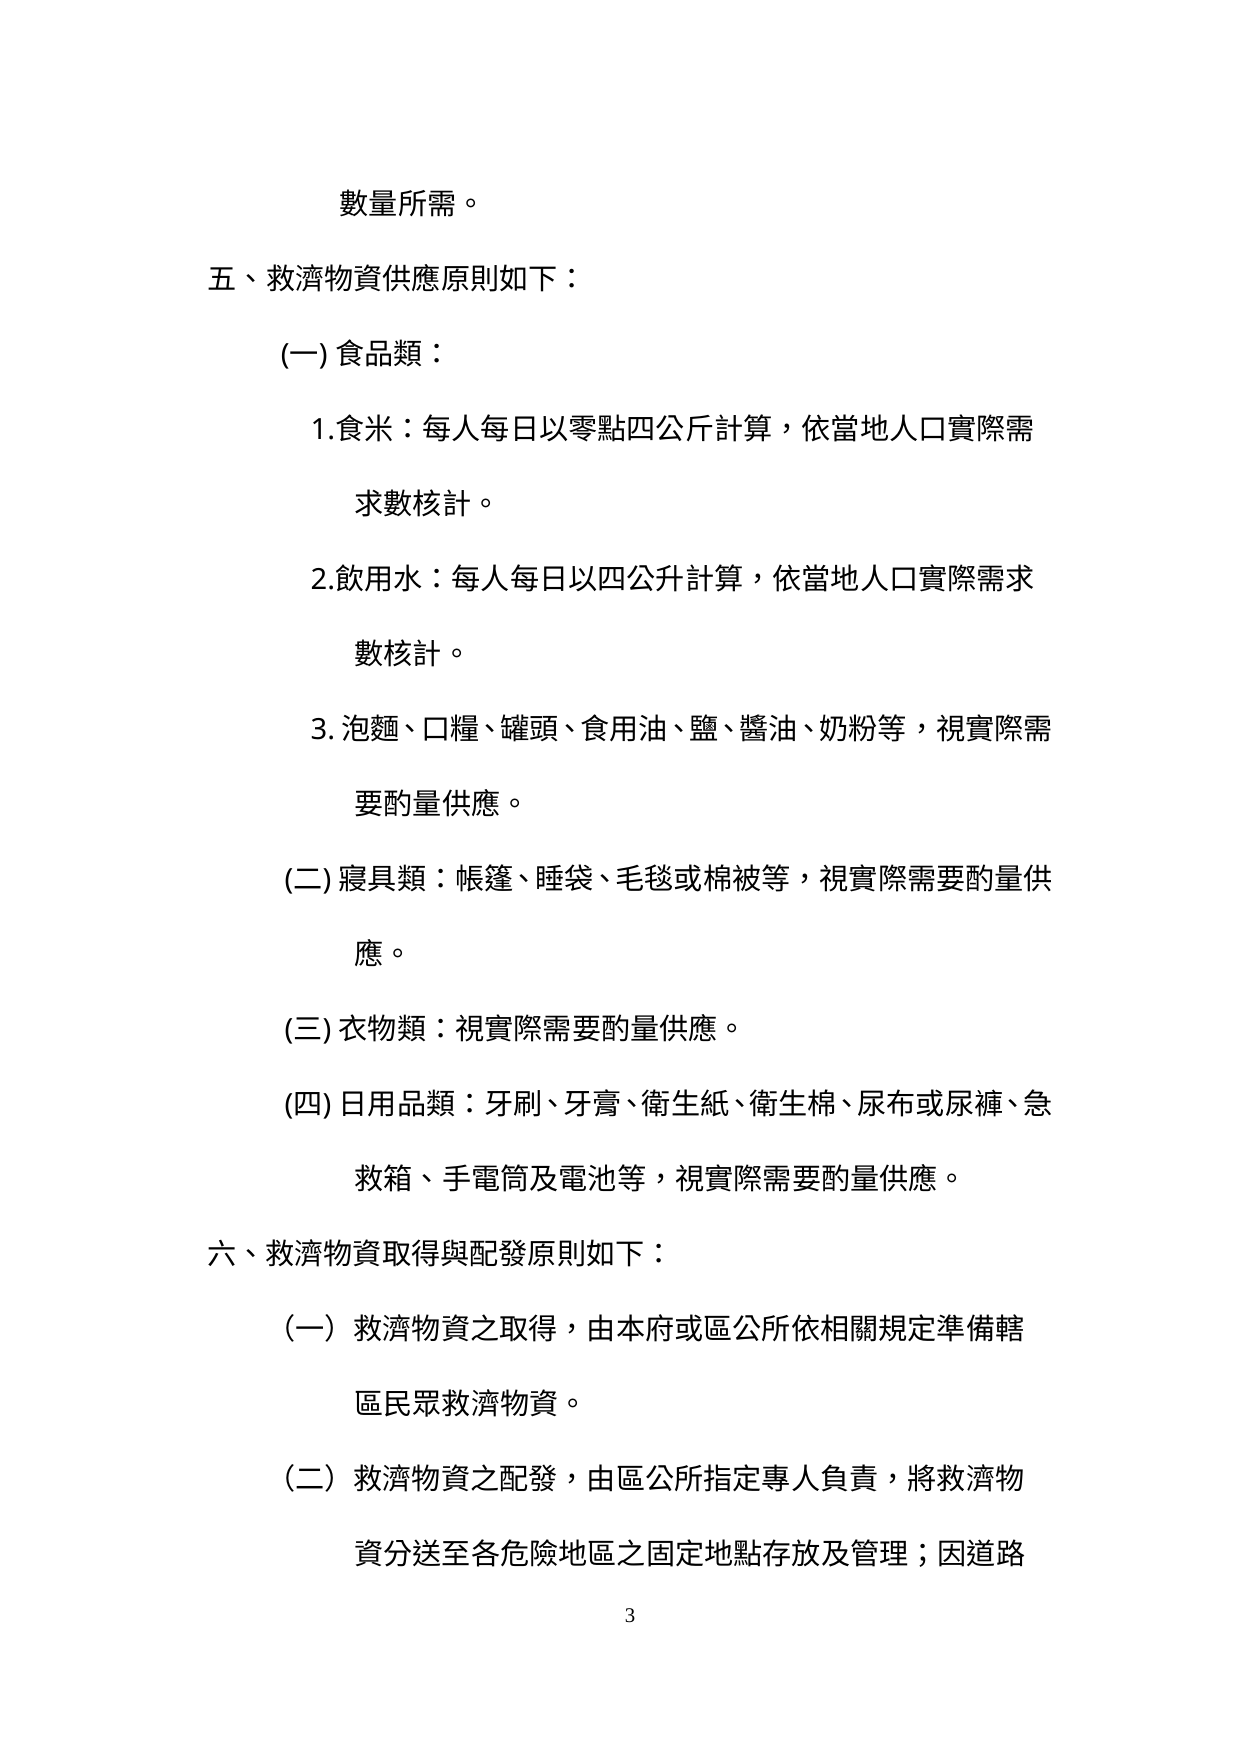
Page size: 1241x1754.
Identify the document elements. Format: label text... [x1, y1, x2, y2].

text 3. 泡麵、口糧、罐頭、食用油、鹽、醬油、奶粉等，視實際需要酌量供應。 [310, 689, 1053, 839]
text 六、救濟物資取得與配發原則如下： [207, 1214, 1053, 1289]
text 2.飲用水：每人每日以四公升計算，依當地人口實際需求數核計。 [310, 539, 1053, 689]
list 數量所需。 [281, 164, 1053, 239]
list 衣物類：視實際需要酌量供應。 [284, 989, 1053, 1064]
list 日用品類：牙刷、牙膏、衛生紙、衛生棉、尿布或尿褲、急救箱、手電筒及電池等，視實際需要酌量供應。 [284, 1064, 1053, 1214]
list 救濟物資供應原則如下： [207, 239, 1053, 314]
text 1.食米：每人每日以零點四公斤計算，依當地人口實際需求數核計。 [310, 389, 1053, 539]
list 食品類： [281, 314, 1053, 389]
text （二）救濟物資之配發，由區公所指定專人負責，將救濟物資分送至各危險地區之固定地點存放及管理；因道路 [266, 1439, 1053, 1589]
list 寢具類：帳篷、睡袋、毛毯或棉被等，視實際需要酌量供應。 [284, 839, 1053, 989]
text （一）救濟物資之取得，由本府或區公所依相關規定準備轄區民眾救濟物資。 [266, 1289, 1053, 1439]
